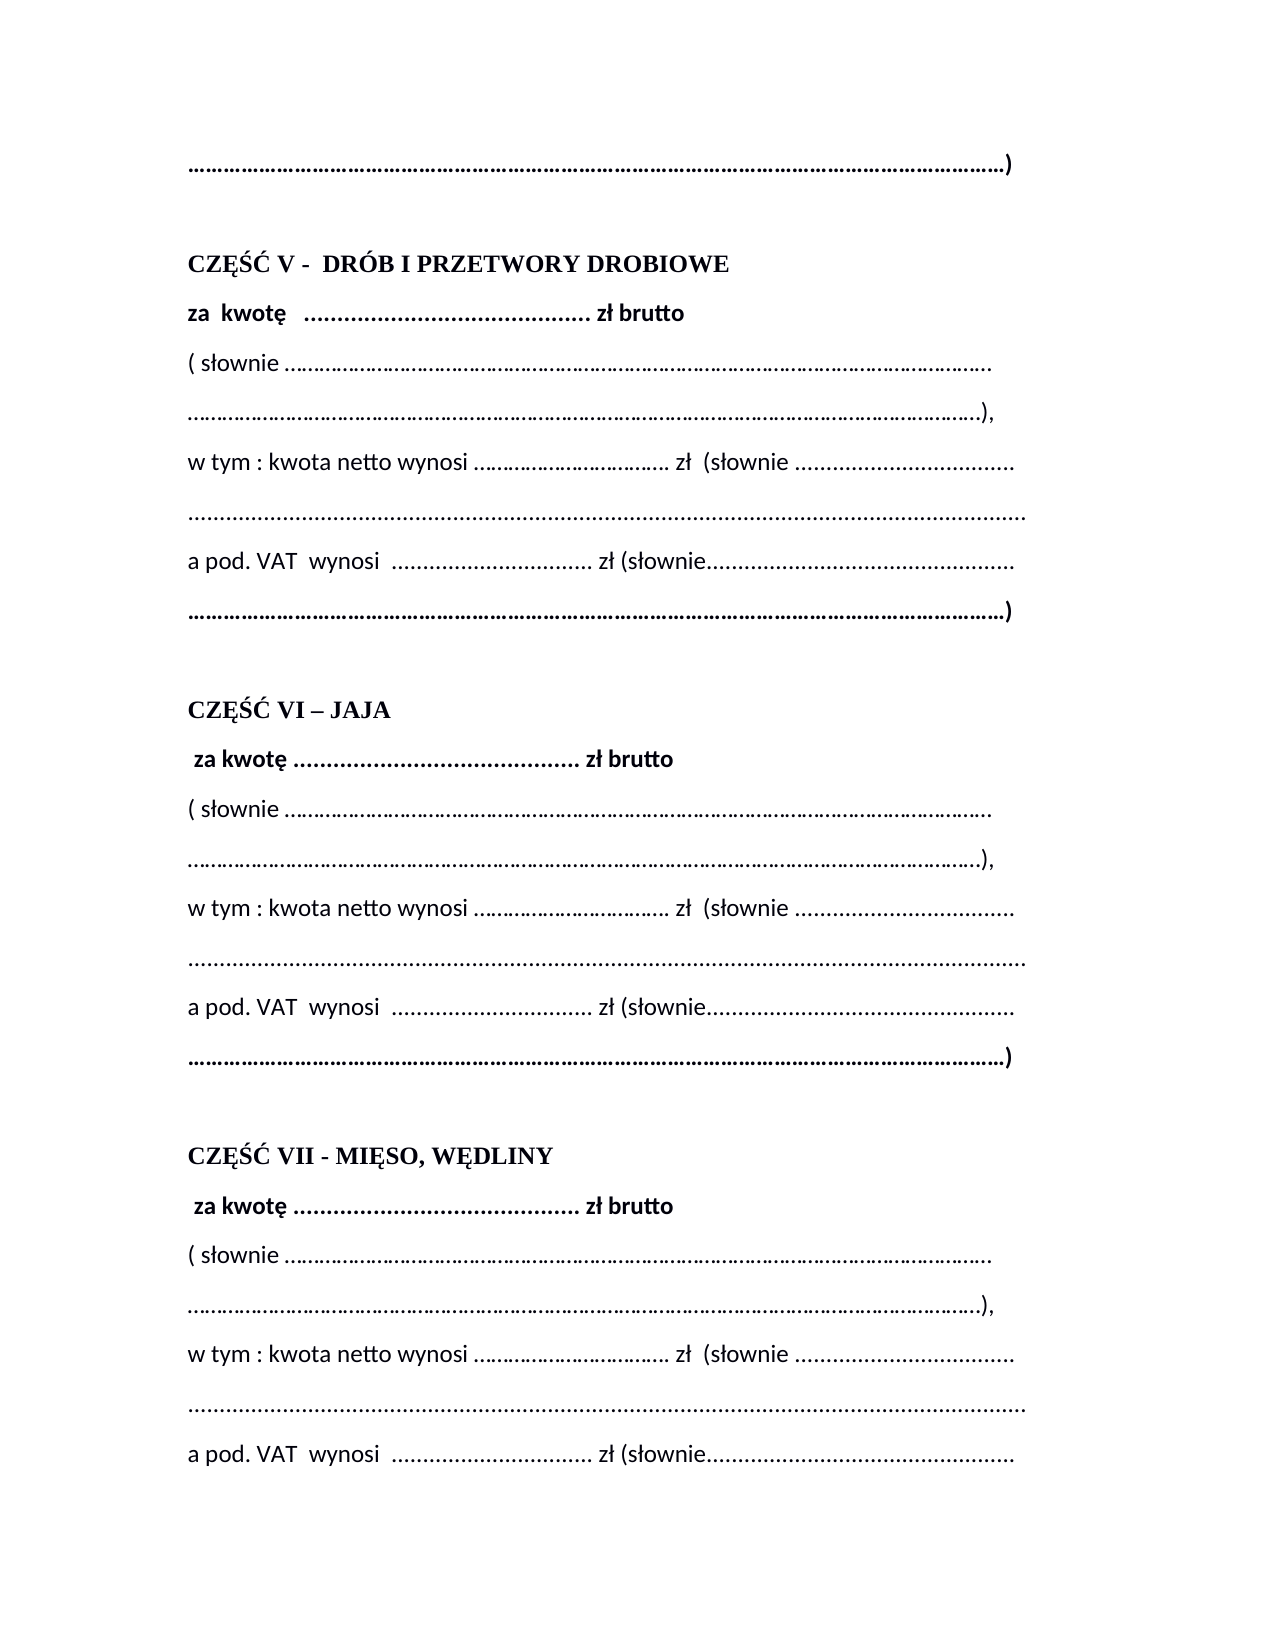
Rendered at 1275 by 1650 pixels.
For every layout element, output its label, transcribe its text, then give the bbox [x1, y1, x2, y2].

text ..................................................................................................................................... [187, 943, 1087, 972]
text …………………………………………………………………………………………………………………………), [187, 1290, 1087, 1319]
text za kwotę ........................................... zł brutto [187, 745, 1087, 774]
text …………………………………………………………………………………………………………………………) [187, 150, 1087, 179]
text ( słownie …………………………………………………………………………………………………………… [187, 794, 1087, 823]
text ( słownie …………………………………………………………………………………………………………… [187, 1241, 1087, 1269]
text …………………………………………………………………………………………………………………………) [187, 1042, 1087, 1071]
text a pod. VAT wynosi ................................ zł (słownie................................................. [187, 1439, 1087, 1468]
text ( słownie …………………………………………………………………………………………………………… [187, 348, 1087, 377]
text a pod. VAT wynosi ................................ zł (słownie................................................. [187, 547, 1087, 575]
text w tym : kwota netto wynosi ……………………………. zł (słownie ................................... [187, 894, 1087, 922]
text CZĘŚĆ V - DRÓB I PRZETWORY DROBIOWE [187, 249, 1087, 278]
text za kwotę ........................................... zł brutto [187, 299, 1087, 327]
text ..................................................................................................................................... [187, 497, 1087, 526]
text CZĘŚĆ VII - MIĘSO, WĘDLINY [187, 1142, 1087, 1170]
text …………………………………………………………………………………………………………………………) [187, 596, 1087, 625]
text ..................................................................................................................................... [187, 1389, 1087, 1418]
text …………………………………………………………………………………………………………………………), [187, 398, 1087, 427]
text w tym : kwota netto wynosi ……………………………. zł (słownie ................................... [187, 1340, 1087, 1369]
text a pod. VAT wynosi ................................ zł (słownie................................................. [187, 993, 1087, 1022]
text za kwotę ........................................... zł brutto [187, 1191, 1087, 1220]
text w tym : kwota netto wynosi ……………………………. zł (słownie ................................... [187, 447, 1087, 476]
text …………………………………………………………………………………………………………………………), [187, 844, 1087, 873]
text CZĘŚĆ VI – JAJA [187, 695, 1087, 724]
